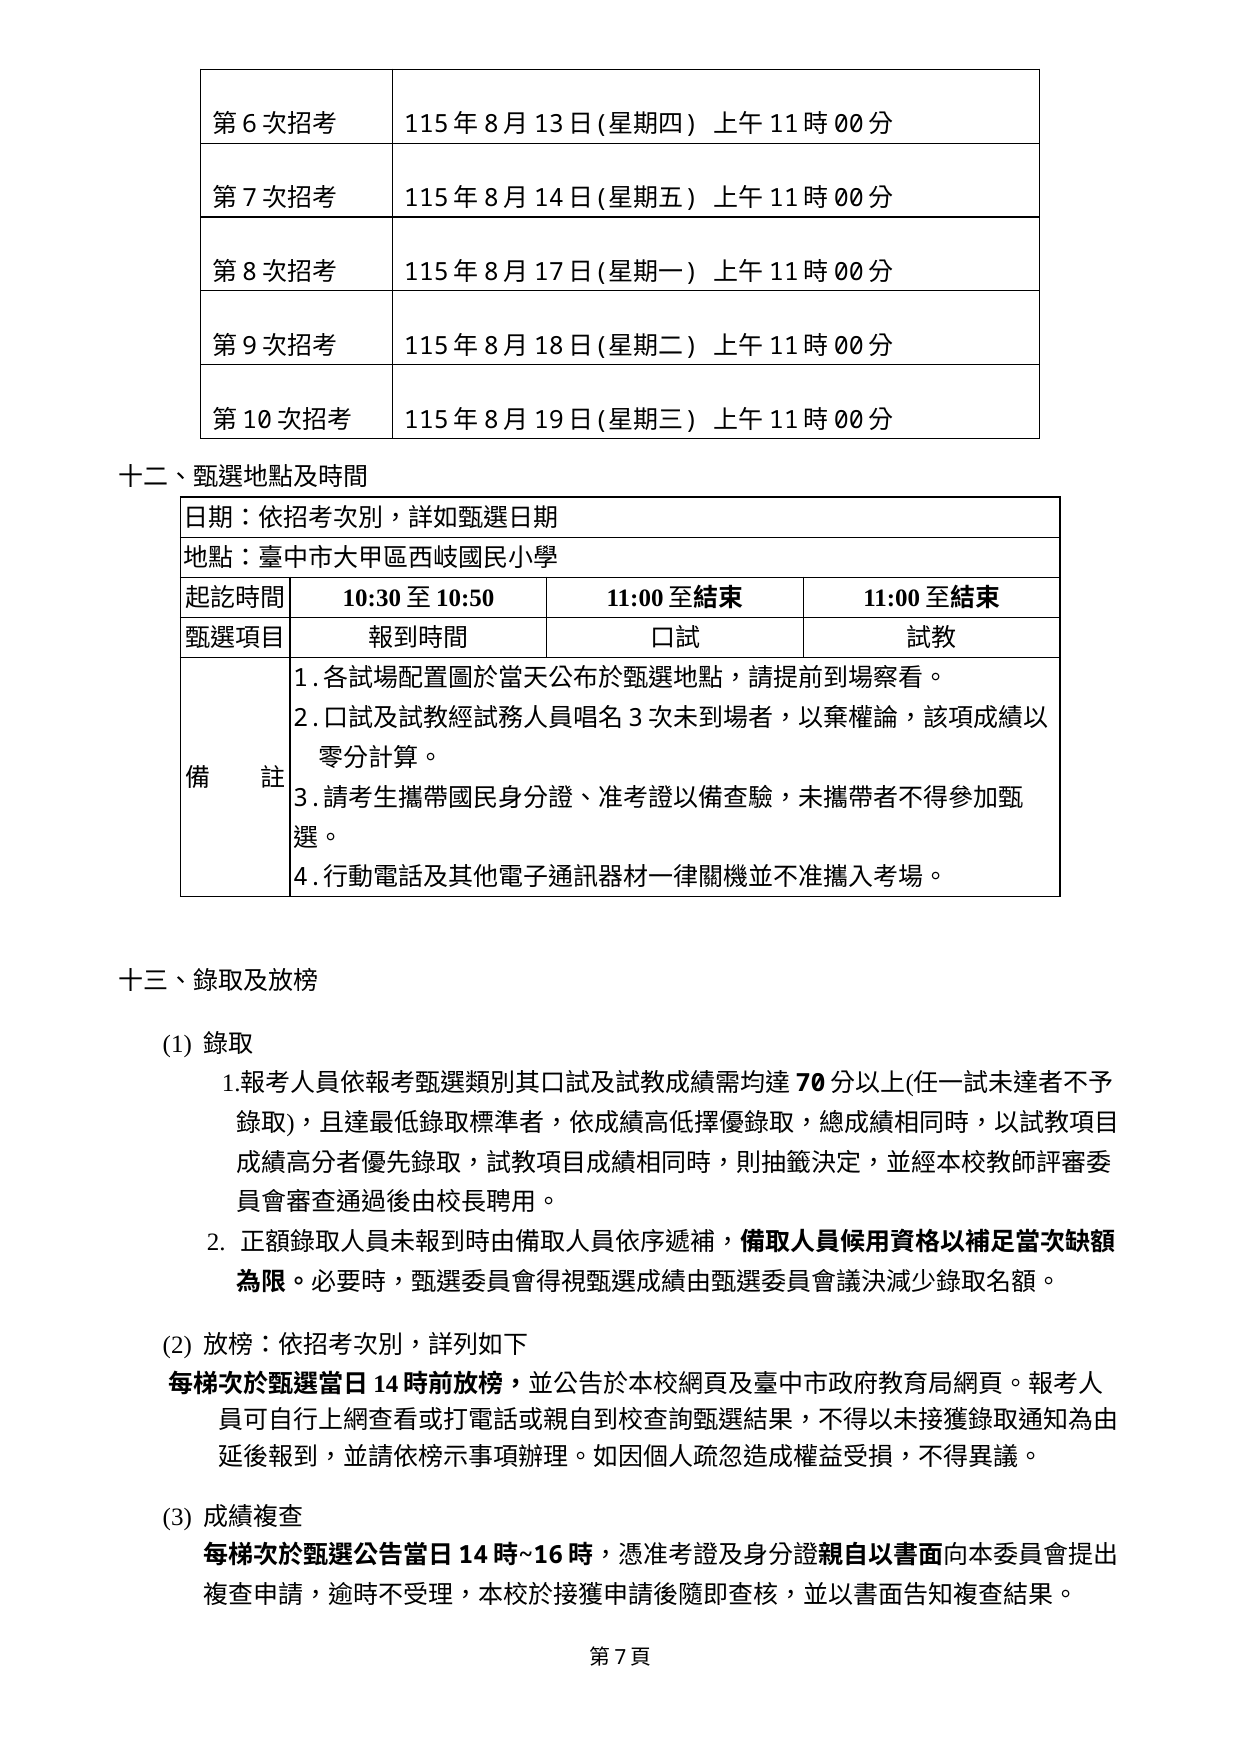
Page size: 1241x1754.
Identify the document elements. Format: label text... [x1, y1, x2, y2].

table_header 日期：依招考次別，詳如甄選日期 [181, 498, 1059, 537]
table_cell 報到時間 [291, 618, 546, 657]
table_cell 第9次招考 [201, 291, 392, 364]
text 每梯次於甄選公告當日14時~16時，憑准考證及身分證親自以書面向本委員會提出複查申請，逾時不受理，本校於接獲申請後隨即查核，並以書面告知複查結果。 [203, 1535, 1122, 1611]
table_cell 115年8月14日(星期五) 上午11時00分 [393, 144, 1039, 216]
table_cell 11:00至結束 [547, 578, 803, 617]
table_cell 口試 [547, 618, 803, 657]
table_cell 115年8月17日(星期一) 上午11時00分 [393, 218, 1039, 290]
table_cell 115年8月19日(星期三) 上午11時00分 [393, 365, 1039, 438]
text 十二、甄選地點及時間 [118, 457, 1122, 493]
table_cell 第6次招考 [201, 70, 392, 142]
list 成績複查 [162, 1472, 1122, 1535]
table_cell 115年8月18日(星期二) 上午11時00分 [393, 291, 1039, 364]
text 十三、錄取及放榜 [118, 960, 1122, 996]
table_cell 備 註 [181, 658, 289, 896]
text 2. 正額錄取人員未報到時由備取人員依序遞補，備取人員候用資格以補足當次缺額為限。必要時，甄選委員會得視甄選成績由甄選委員會議決減少錄取名額。 [207, 1222, 1122, 1298]
table_cell 試教 [804, 618, 1059, 657]
table_cell 甄選項目 [181, 618, 289, 657]
table_cell 10:30至10:50 [291, 578, 546, 617]
text 1.報考人員依報考甄選類別其口試及試教成績需均達70分以上(任一試未達者不予錄取)，且達最低錄取標準者，依成績高低擇優錄取，總成績相同時，以試教項目成績高分者優先錄取，試教項目成績相同時，則抽籤決定，並經本校教師評審委員會審查通過後由校長聘用。 [207, 1062, 1122, 1218]
list 錄取 [162, 1000, 1122, 1062]
text 每梯次於甄選當日14時前放榜，並公告於本校網頁及臺中市政府教育局網頁。報考人員可自行上網查看或打電話或親自到校查詢甄選結果，不得以未接獲錄取通知為由延後報到，並請依榜示事項辦理。如因個人疏忽造成權益受損，不得異議。 [118, 1364, 1122, 1472]
table_cell 地點：臺中市大甲區西岐國民小學 [181, 538, 1059, 577]
table_cell 起訖時間 [181, 578, 289, 617]
table_cell 第10次招考 [201, 365, 392, 438]
table_cell 第8次招考 [201, 218, 392, 290]
table_cell 115年8月13日(星期四) 上午11時00分 [393, 70, 1039, 142]
table_cell 第7次招考 [201, 144, 392, 216]
table_cell 1.各試場配置圖於當天公布於甄選地點，請提前到場察看。 2.口試及試教經試務人員唱名3次未到場者，以棄權論，該項成績以零分計算。 3.請考生攜帶國民身分證、准考證以備查驗，未攜帶者不得參加甄選。 4.行動電話及其他電子通訊器材一律關機並不准攜入考場。 [291, 658, 1059, 896]
list 放榜：依招考次別，詳列如下 [162, 1301, 1122, 1364]
table_cell 11:00至結束 [804, 578, 1059, 617]
